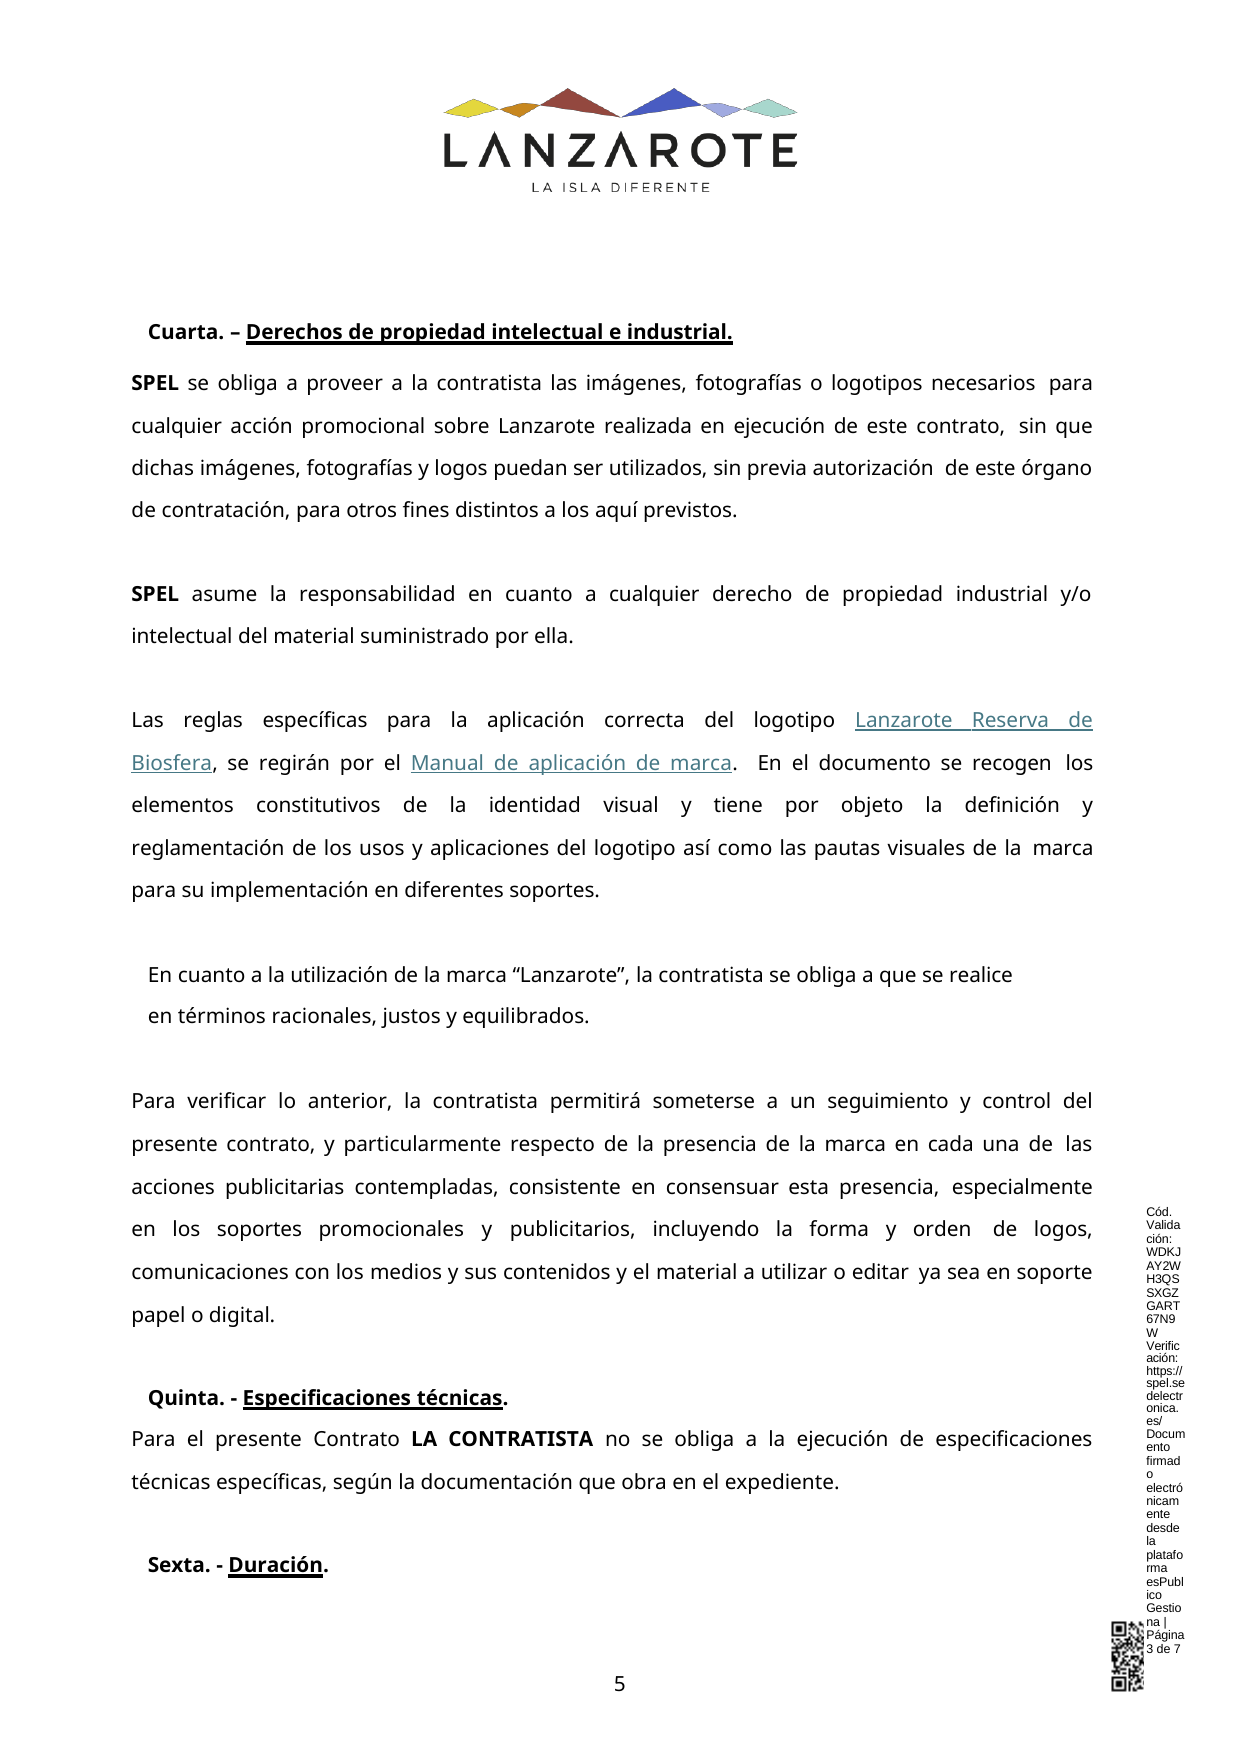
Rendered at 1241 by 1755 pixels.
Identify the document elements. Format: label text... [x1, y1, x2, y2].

text [1144, 1205, 1186, 1729]
subtitle Sexta. - Duración. [148, 1550, 1144, 1579]
text en términos racionales, justos y equilibrados. [148, 1001, 1195, 1030]
text Para verificar lo anterior, la contratista permitirá someterse a un seguimiento y control del presente contrato, y particularmente respecto de la presencia de la marca en cada una de las acciones publicitarias contempladas, consistente en consensuar esta presencia, especialmente en los soportes promocionales y publicitarios, incluyendo la forma y orden de logos, comunicaciones con los medios y sus contenidos y el material a utilizar o editar ya sea en soporte papel o digital. [131, 1087, 1093, 1328]
text SPEL asume la responsabilidad en cuanto a cualquier derecho de propiedad industrial y/o intelectual del material suministrado por ella. [131, 579, 1092, 650]
text Para el presente Contrato LA CONTRATISTA no se obliga a la ejecución de especificaciones técnicas específicas, según la documentación que obra en el expediente. [131, 1424, 1093, 1495]
text Cód. Validación: WDKJAY2WH3QSSXGZGART67N9W [1146, 1206, 1186, 1340]
text Documento firmado electrónicamente desde la plataforma esPublico Gestiona | Página 3 de 7 [1146, 1427, 1186, 1656]
text SPEL se obliga a proveer a la contratista las imágenes, fotografías o logotipos necesarios para cualquier acción promocional sobre Lanzarote realizada en ejecución de este contrato, sin que dichas imágenes, fotografías y logos puedan ser utilizados, sin previa autorización de este órgano de contratación, para otros fines distintos a los aquí previstos. [131, 368, 1093, 524]
subtitle Cuarta. – Derechos de propiedad intelectual e industrial. [148, 317, 1195, 346]
subtitle Quinta. - Especificaciones técnicas. [148, 1383, 1144, 1412]
text Verificación: https://spel.sedelectronica.es/ [1146, 1340, 1186, 1427]
text En cuanto a la utilización de la marca “Lanzarote”, la contratista se obliga a que se realice [148, 960, 1195, 989]
text Las reglas específicas para la aplicación correcta del logotipo Lanzarote Reserva de Biosfera, se regirán por el Manual de aplicación de marca. En el documento se recogen los elementos constitutivos de la identidad visual y tiene por objeto la definición y reglamentación de los usos y aplicaciones del logotipo así como las pautas visuales de la marca para su implementación en diferentes soportes. [131, 705, 1093, 904]
